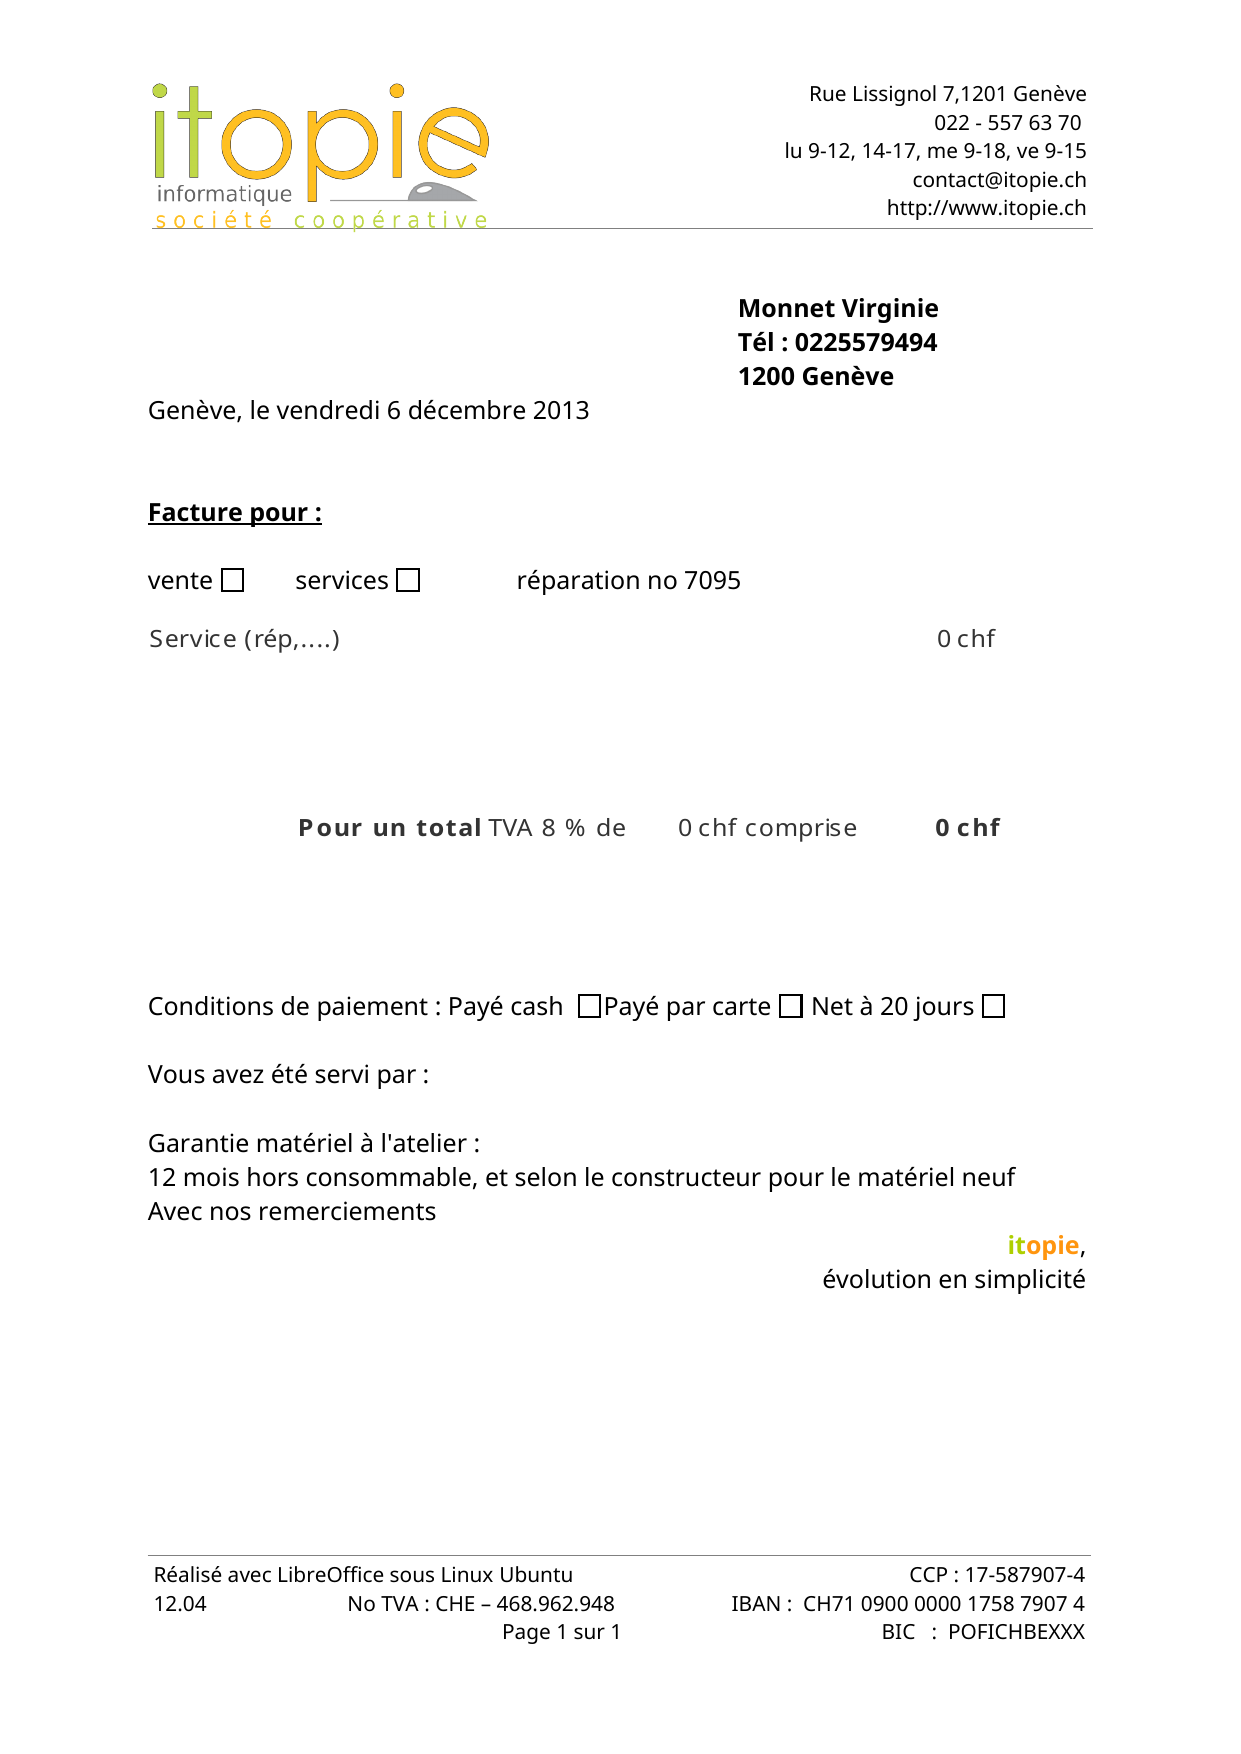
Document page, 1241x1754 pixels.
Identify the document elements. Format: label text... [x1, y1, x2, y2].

text Garantie matériel à l'atelier : [148, 1125, 1093, 1159]
text Genève, le vendredi 6 décembre 2013 [148, 392, 1093, 427]
text Avec nos remerciements [148, 1193, 1093, 1227]
text vente services réparation no 7095 [148, 563, 1093, 597]
picture [138, 72, 500, 244]
text Tél : 0225579494 [148, 324, 1093, 358]
text 12 mois hors consommable, et selon le constructeur pour le matériel neuf [148, 1159, 1093, 1193]
text Vous avez été servi par : [148, 1057, 1093, 1091]
text itopie, [148, 1227, 1093, 1262]
text Conditions de paiement : Payé cash Payé par carte Net à 20 jours [148, 989, 1093, 1023]
text évolution en simplicité [148, 1262, 1093, 1296]
text 1200 Genève [148, 358, 1093, 392]
text Monnet Virginie [148, 290, 1093, 324]
text Facture pour : [148, 495, 1093, 529]
